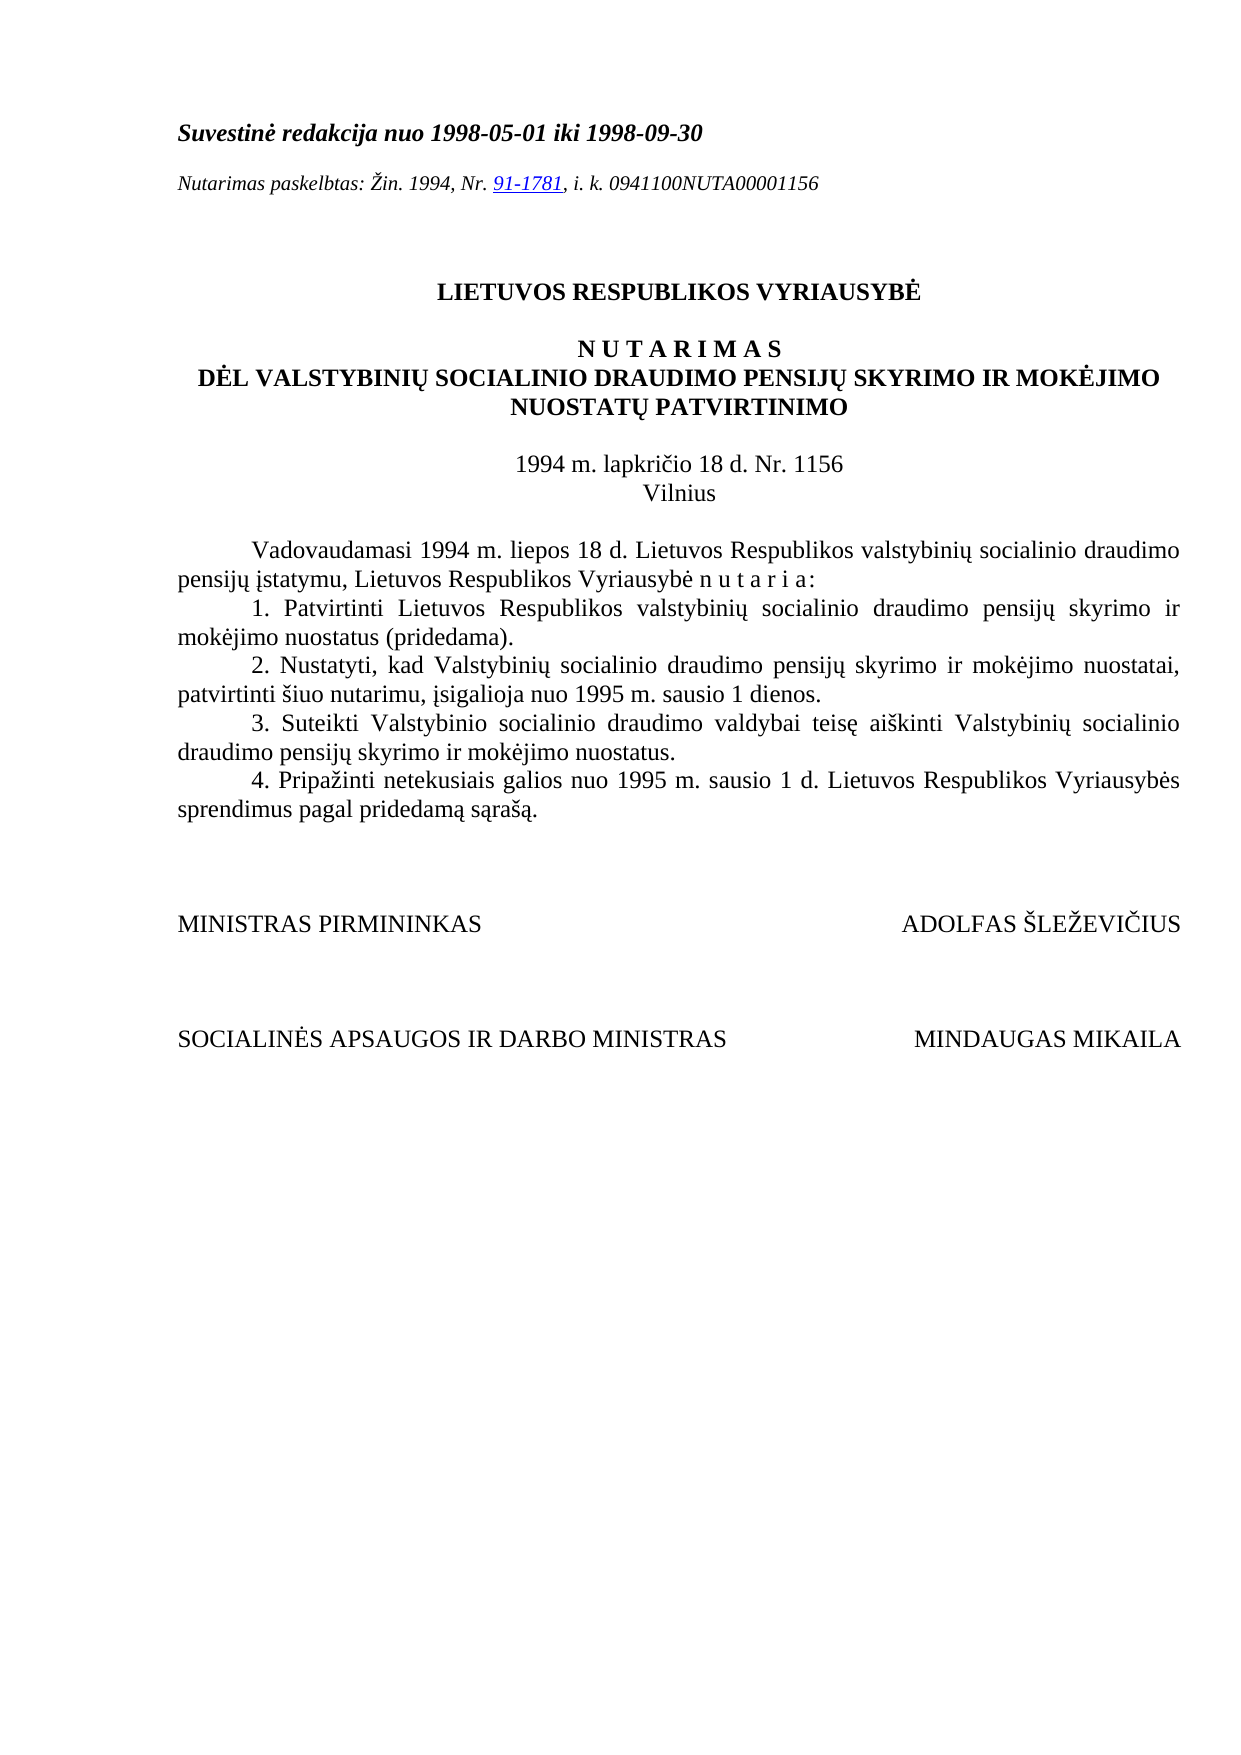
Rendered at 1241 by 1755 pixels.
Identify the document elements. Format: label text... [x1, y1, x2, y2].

text Vilnius [177, 478, 1181, 507]
text Socialinės apsaugos ir darbo ministras Mindaugas Mikaila [177, 1024, 1181, 1053]
text DĖL VALSTYBINIŲ SOCIALINIO DRAUDIMO PENSIJŲ SKYRIMO IR MOKĖJIMO NUOSTATŲ PATVIRTINIMO [177, 363, 1181, 420]
text N U T A R I M A S [177, 334, 1181, 363]
text 3. Suteikti Valstybinio socialinio draudimo valdybai teisę aiškinti Valstybinių socialinio draudimo pensijų skyrimo ir mokėjimo nuostatus. [177, 708, 1181, 765]
text Nutarimas paskelbtas: Žin. 1994, Nr. 91-1781, i. k. 0941100NUTA00001156 [177, 171, 1181, 195]
text Vadovaudamasi 1994 m. liepos 18 d. Lietuvos Respublikos valstybinių socialinio draudimo pensijų įstatymu, Lietuvos Respublikos Vyriausybė nutaria: [177, 535, 1181, 593]
text 1994 m. lapkričio 18 d. Nr. 1156 [177, 449, 1181, 478]
text 1. Patvirtinti Lietuvos Respublikos valstybinių socialinio draudimo pensijų skyrimo ir mokėjimo nuostatus (pridedama). [177, 593, 1181, 650]
text 4. Pripažinti netekusiais galios nuo 1995 m. sausio 1 d. Lietuvos Respublikos Vyriausybės sprendimus pagal pridedamą sąrašą. [177, 765, 1181, 823]
text 2. Nustatyti, kad Valstybinių socialinio draudimo pensijų skyrimo ir mokėjimo nuostatai, patvirtinti šiuo nutarimu, įsigalioja nuo 1995 m. sausio 1 dienos. [177, 650, 1181, 708]
text Ministras Pirmininkas Adolfas Šleževičius [177, 909, 1181, 938]
text Suvestinė redakcija nuo 1998-05-01 iki 1998-09-30 [177, 118, 1181, 147]
text LIETUVOS RESPUBLIKOS VYRIAUSYBĖ [177, 277, 1181, 305]
